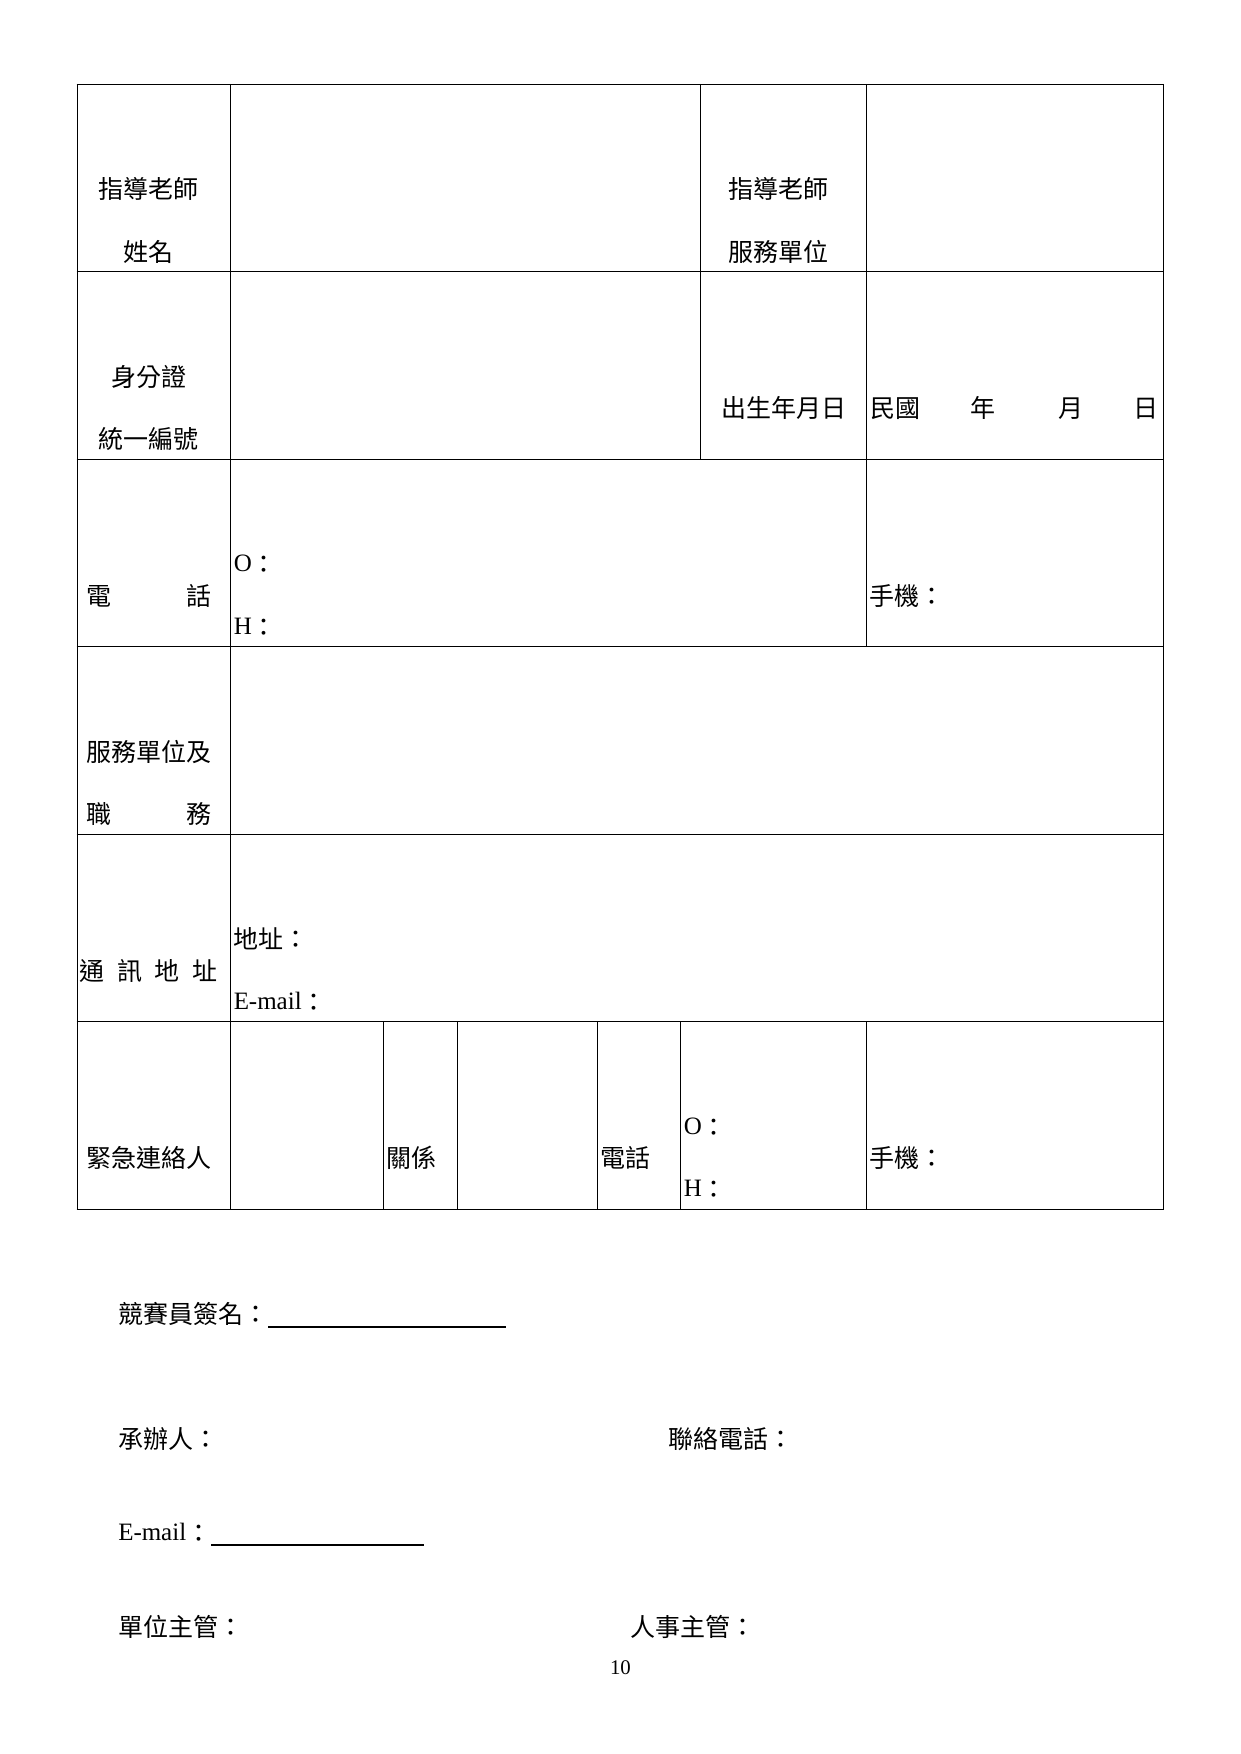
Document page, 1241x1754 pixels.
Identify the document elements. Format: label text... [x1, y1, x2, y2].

table_cell 手機： [867, 460, 1163, 646]
table_cell [231, 272, 700, 459]
table_cell O： H： [681, 1022, 866, 1209]
table_cell O： H： [231, 460, 866, 646]
table_cell [231, 1022, 383, 1209]
table_cell [867, 85, 1163, 271]
table_cell 電 話 [78, 460, 230, 646]
table_cell 電話 [598, 1022, 680, 1209]
table_cell 手機： [867, 1022, 1163, 1209]
text 單位主管： 人事主管： [118, 1584, 1122, 1646]
table_cell 民國 年 月 日 [867, 272, 1163, 459]
text 競賽員簽名： [118, 1271, 1122, 1334]
table_cell 關係 [384, 1022, 457, 1209]
table_cell 通 訊 地 址 [78, 835, 230, 1021]
table_cell 出生年月日 [701, 272, 866, 459]
text 承辦人： 聯絡電話： E-mail： [118, 1396, 1122, 1552]
table_cell 緊急連絡人 [78, 1022, 230, 1209]
table_cell [458, 1022, 597, 1209]
table_cell 服務單位及 職 務 [78, 647, 230, 834]
table_cell 指導老師 服務單位 [701, 85, 866, 271]
table_cell [231, 85, 700, 271]
table_cell 地址： E-mail： [231, 835, 1163, 1021]
table_cell 指導老師 姓名 [78, 85, 230, 271]
table_cell [231, 647, 1163, 834]
table_cell 身分證 統一編號 [78, 272, 230, 459]
